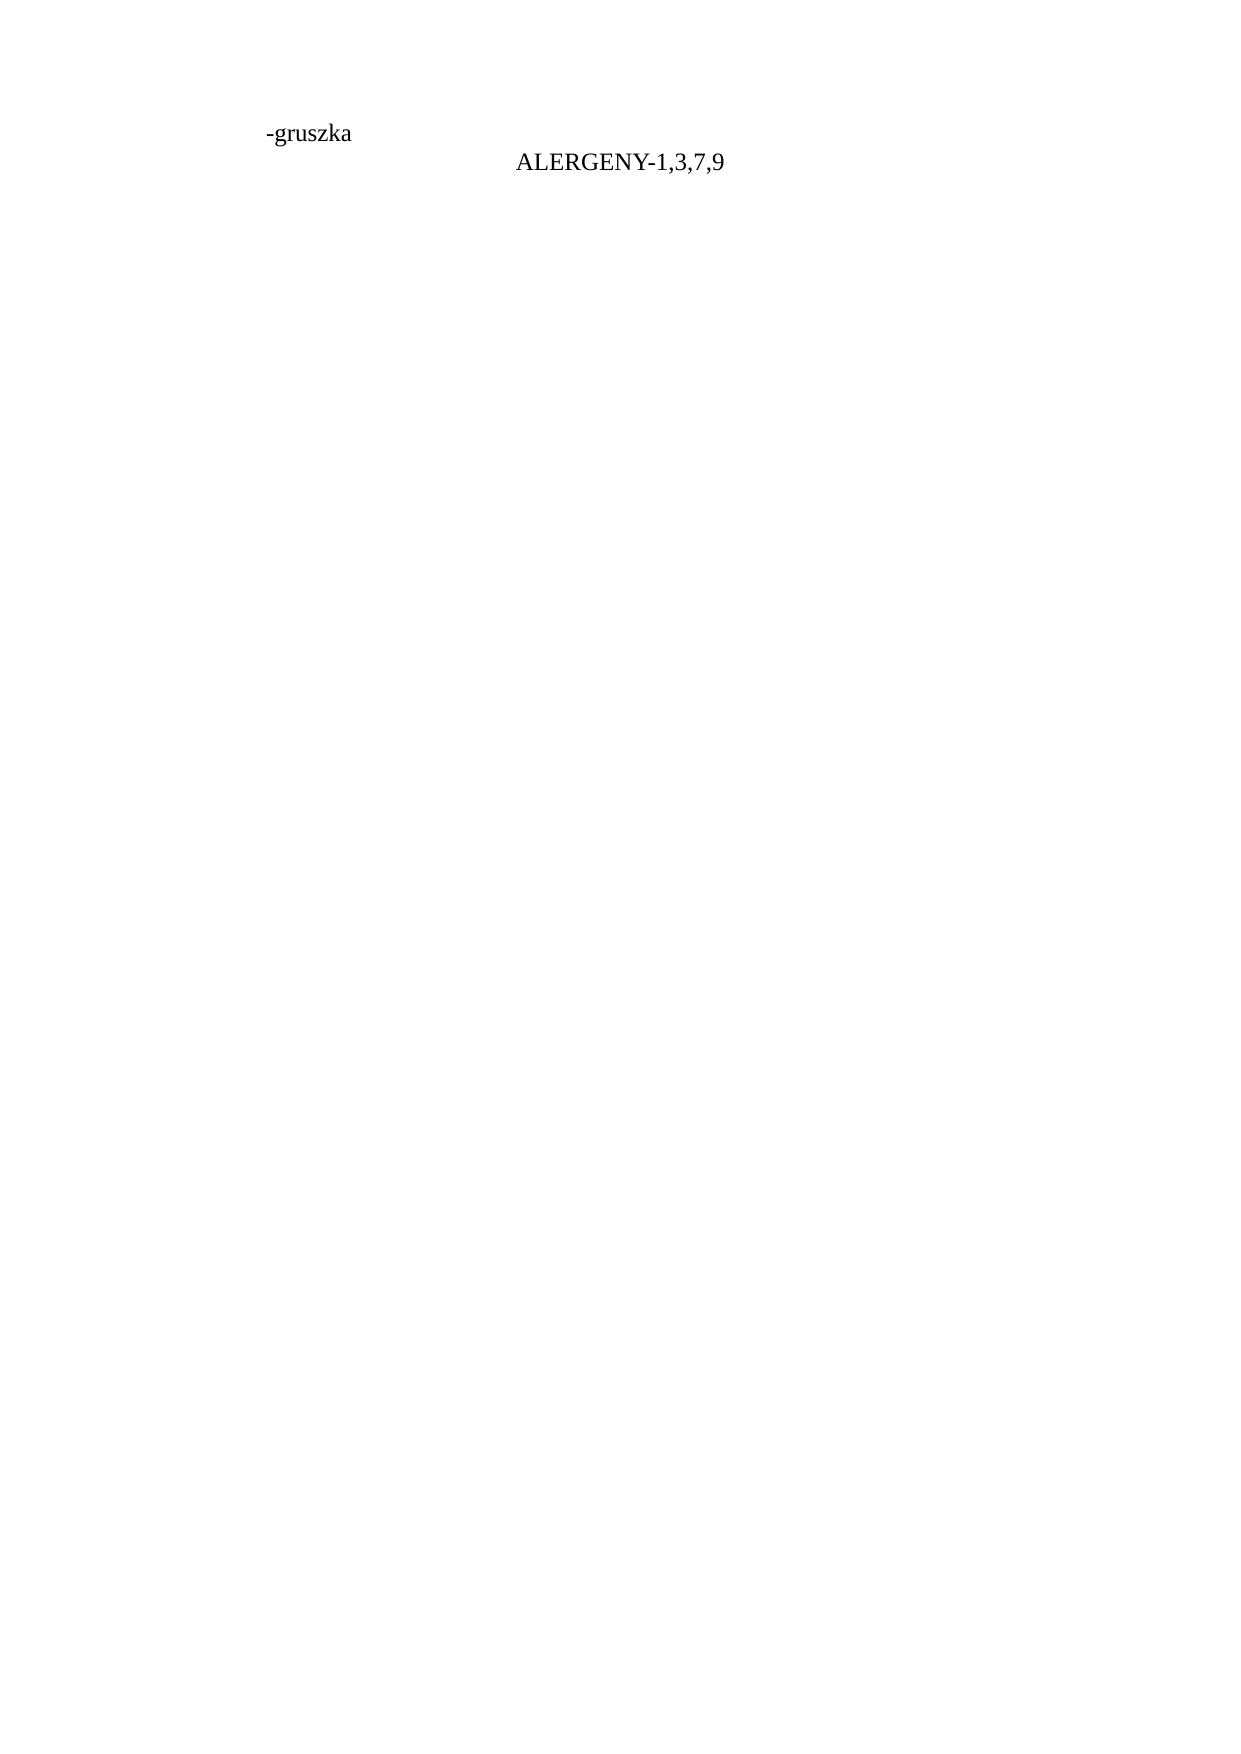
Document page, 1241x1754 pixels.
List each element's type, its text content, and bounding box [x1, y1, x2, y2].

text -gruszka [118, 118, 1122, 147]
text ALERGENY-1,3,7,9 [118, 147, 1122, 176]
